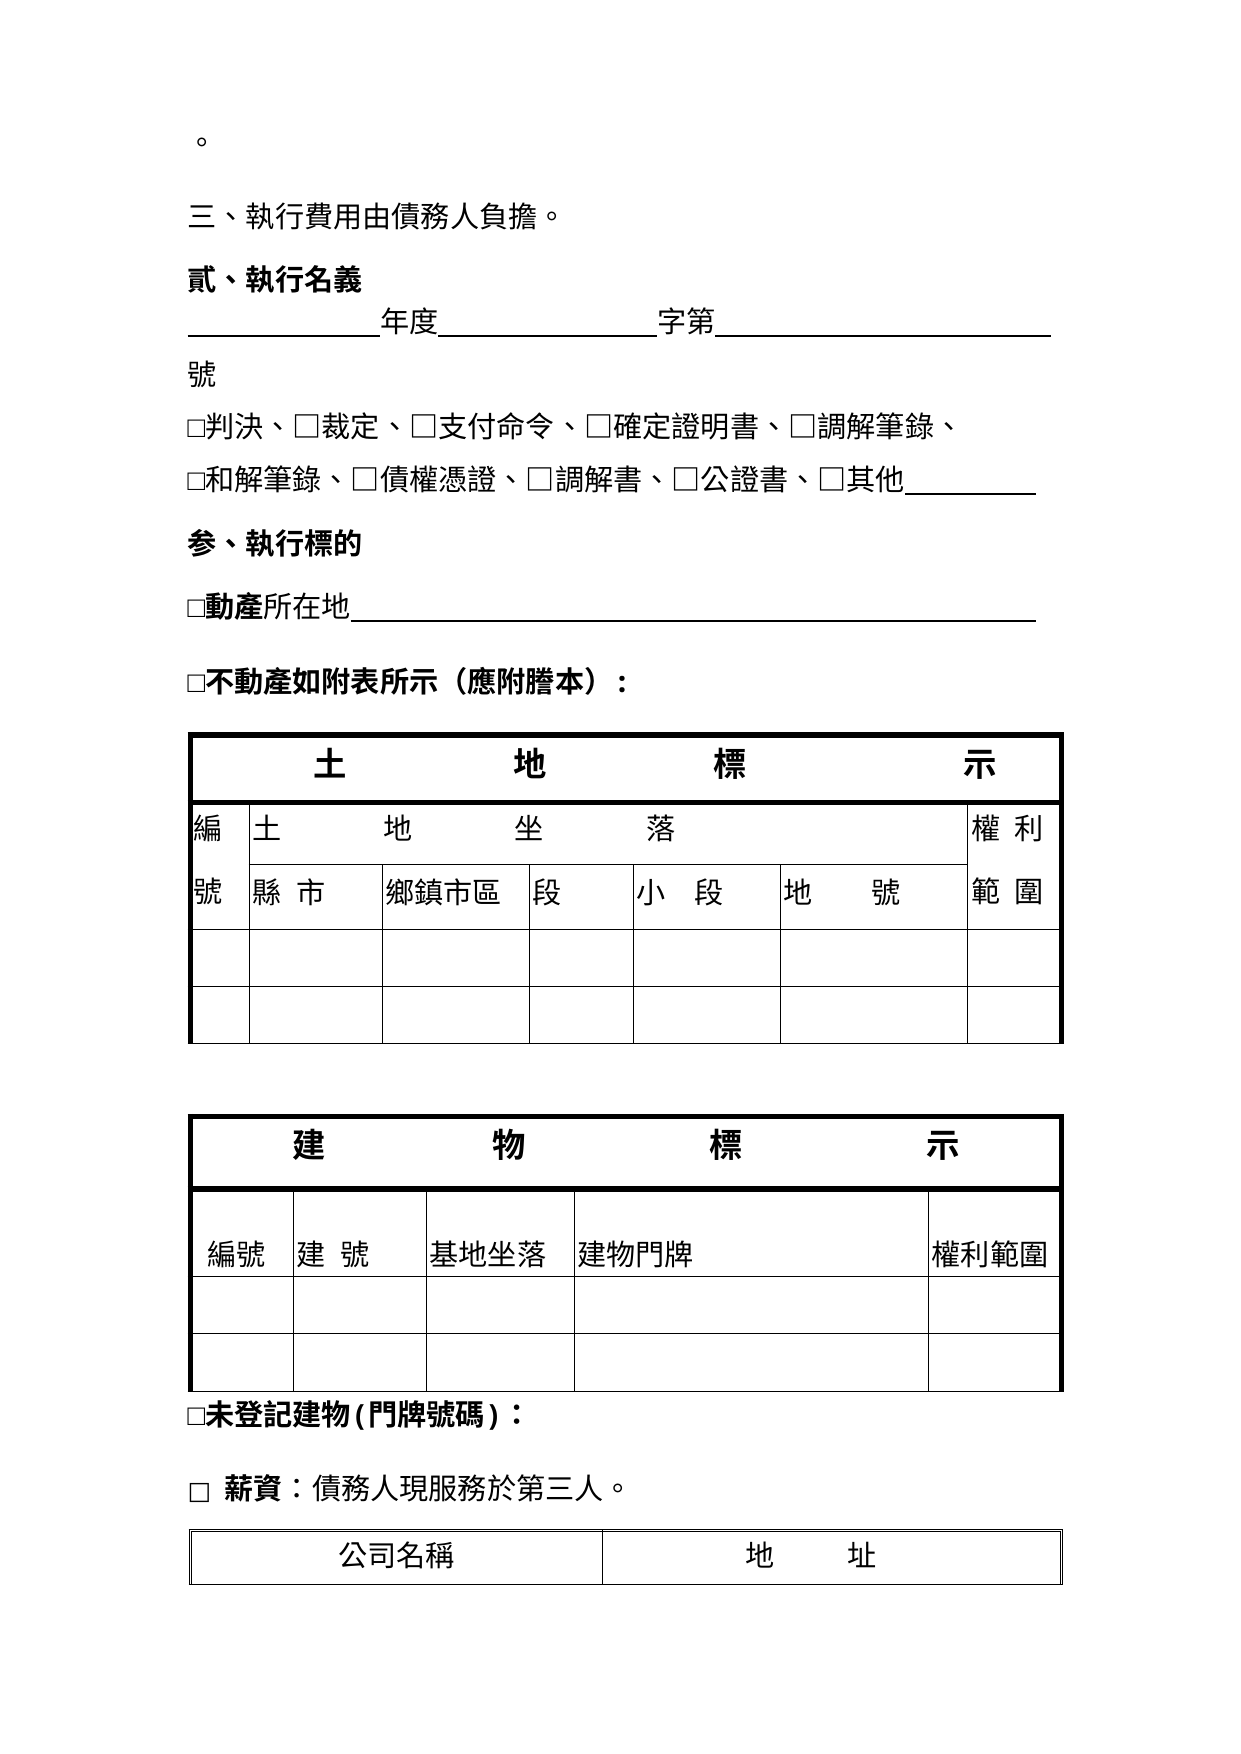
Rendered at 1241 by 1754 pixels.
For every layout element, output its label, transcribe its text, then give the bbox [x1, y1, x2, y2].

text □未登記建物(門牌號碼)： [187, 1392, 1078, 1434]
table_cell 小 段 [634, 865, 780, 928]
table_cell [968, 930, 1059, 986]
text □和解筆錄、□債權憑證、□調解書、□公證書、□其他 [187, 457, 1078, 499]
table_cell 縣 市 [250, 865, 382, 928]
table_cell [193, 1277, 293, 1333]
table_cell 鄉鎮市區 [383, 865, 529, 928]
text 三、執行費用由債務人負擔。 [187, 193, 1078, 236]
table_cell [634, 987, 780, 1043]
table_cell [294, 1277, 426, 1333]
table_cell [193, 987, 249, 1043]
text 。 [187, 119, 1078, 162]
table_cell [427, 1277, 574, 1333]
text □動產所在地 [187, 584, 1078, 626]
table_cell 土 地 坐 落 [250, 805, 967, 864]
table_cell [530, 930, 633, 986]
table_cell [250, 987, 382, 1043]
table_cell [781, 930, 967, 986]
table_cell [193, 1334, 293, 1391]
table_cell [575, 1277, 928, 1333]
table_cell [929, 1334, 1059, 1391]
table_cell 權 利 範 圍 [968, 805, 1059, 928]
table_cell [530, 987, 633, 1043]
table_cell [575, 1334, 928, 1391]
list 薪資：債務人現服務於第三人。 [187, 1466, 1078, 1508]
text □不動產如附表所示（應附謄本）: [187, 658, 1078, 701]
table_cell [427, 1334, 574, 1391]
table_cell 段 [530, 865, 633, 928]
table_cell 建物門牌 [575, 1192, 928, 1276]
table_header 建 物 標 示 [193, 1119, 1059, 1186]
table_cell 權利範圍 [929, 1192, 1059, 1276]
table_cell 編號 [193, 1192, 293, 1276]
table_cell [294, 1334, 426, 1391]
text 参、執行標的 [187, 521, 1078, 563]
table_header 土 地 標 示 [193, 738, 1059, 800]
table_cell [634, 930, 780, 986]
table_cell [250, 930, 382, 986]
table_cell 編 號 [193, 805, 249, 928]
table_cell [781, 987, 967, 1043]
text 貳、執行名義 [187, 236, 1078, 298]
table_header 公司名稱 [192, 1532, 602, 1584]
table_cell [929, 1277, 1059, 1333]
table_cell [968, 987, 1059, 1043]
table_cell 建 號 [294, 1192, 426, 1276]
table_cell [383, 930, 529, 986]
text □判決、□裁定、□支付命令、□確定證明書、□調解筆錄、 [187, 404, 1078, 446]
table_cell 地 號 [781, 865, 967, 928]
table_cell [193, 930, 249, 986]
text 年度 字第 號 [187, 298, 1078, 393]
table_cell 基地坐落 [427, 1192, 574, 1276]
table_header 地 址 [603, 1532, 1060, 1584]
table_cell [383, 987, 529, 1043]
